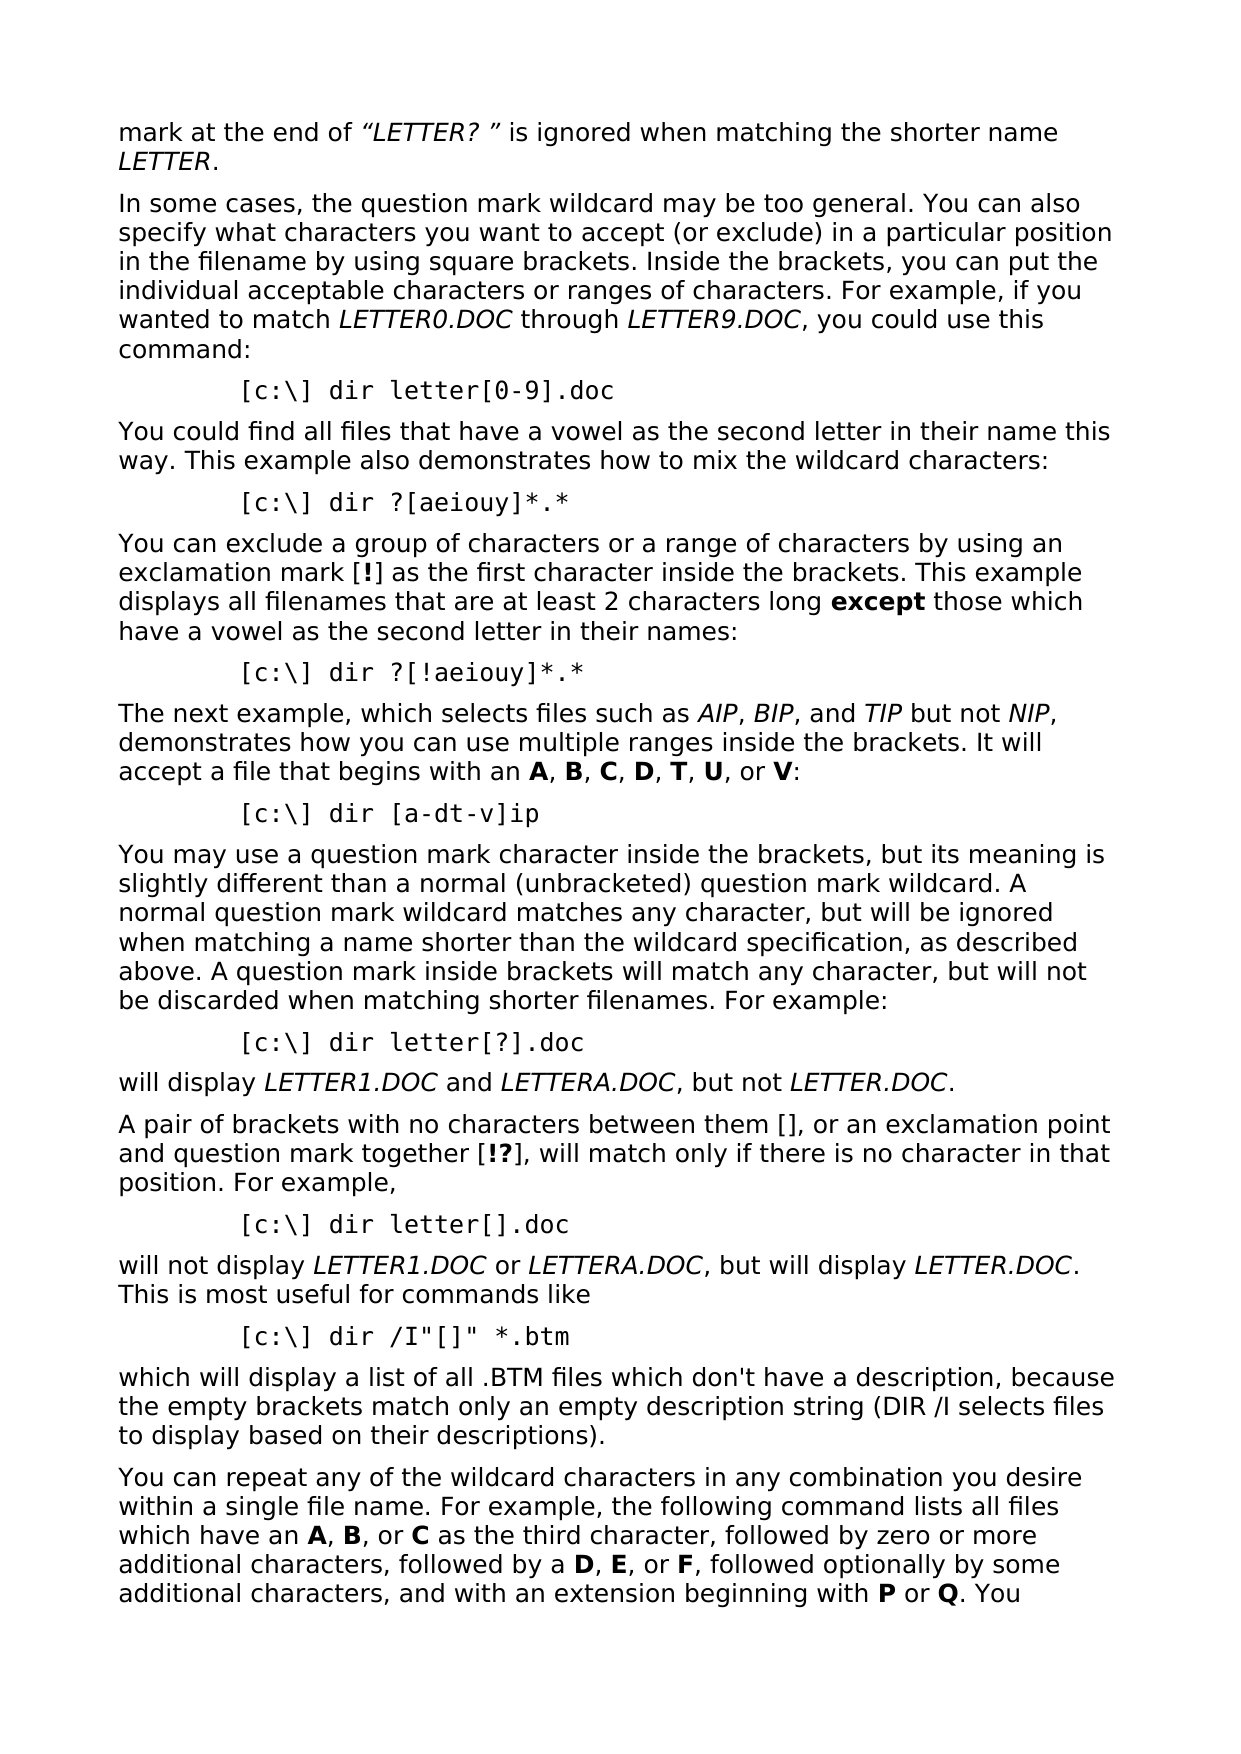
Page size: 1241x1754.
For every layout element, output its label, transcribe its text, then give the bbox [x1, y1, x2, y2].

text The next example, which selects files such as AIP, BIP, and TIP but not NIP, demonstrates how you can use multiple ranges inside the brackets. It will accept a file that begins with an A, B, C, D, T, U, or V: [118, 699, 1122, 787]
text You can repeat any of the wildcard characters in any combination you desire within a single file name. For example, the following command lists all files which have an A, B, or C as the third character, followed by zero or more additional characters, followed by a D, E, or F, followed optionally by some additional characters, and with an extension beginning with P or Q. You [118, 1463, 1122, 1609]
text [c:\] dir letter[0-9].doc [118, 376, 1122, 406]
text mark at the end of “LETTER? ” is ignored when matching the shorter name LETTER. [118, 118, 1122, 176]
text You may use a question mark character inside the brackets, but its meaning is slightly different than a normal (unbracketed) question mark wildcard. A normal question mark wildcard matches any character, but will be ignored when matching a name shorter than the wildcard specification, as described above. A question mark inside brackets will match any character, but will not be discarded when matching shorter filenames. For example: [118, 840, 1122, 1015]
text [c:\] dir letter[].doc [118, 1210, 1122, 1239]
text You can exclude a group of characters or a range of characters by using an exclamation mark [!] as the first character inside the brackets. This example displays all filenames that are at least 2 characters long except those which have a vowel as the second letter in their names: [118, 529, 1122, 646]
text [c:\] dir /I"[]" *.btm [118, 1322, 1122, 1351]
text A pair of brackets with no characters between them [], or an exclamation point and question mark together [!?], will match only if there is no character in that position. For example, [118, 1110, 1122, 1198]
text which will display a list of all .BTM files which don't have a description, because the empty brackets match only an empty description string (DIR /I selects files to display based on their descriptions). [118, 1363, 1122, 1451]
text will not display LETTER1.DOC or LETTERA.DOC, but will display LETTER.DOC. This is most useful for commands like [118, 1251, 1122, 1309]
text will display LETTER1.DOC and LETTERA.DOC, but not LETTER.DOC. [118, 1069, 1122, 1098]
text [c:\] dir ?[!aeiouy]*.* [118, 658, 1122, 687]
text [c:\] dir [a-dt-v]ip [118, 799, 1122, 828]
text You could find all files that have a vowel as the second letter in their name this way. This example also demonstrates how to mix the wildcard characters: [118, 417, 1122, 476]
text [c:\] dir ?[aeiouy]*.* [118, 488, 1122, 517]
text [c:\] dir letter[?].doc [118, 1028, 1122, 1057]
text In some cases, the question mark wildcard may be too general. You can also specify what characters you want to accept (or exclude) in a particular position in the filename by using square brackets. Inside the brackets, you can put the individual acceptable characters or ranges of characters. For example, if you wanted to match LETTER0.DOC through LETTER9.DOC, you could use this command: [118, 189, 1122, 364]
